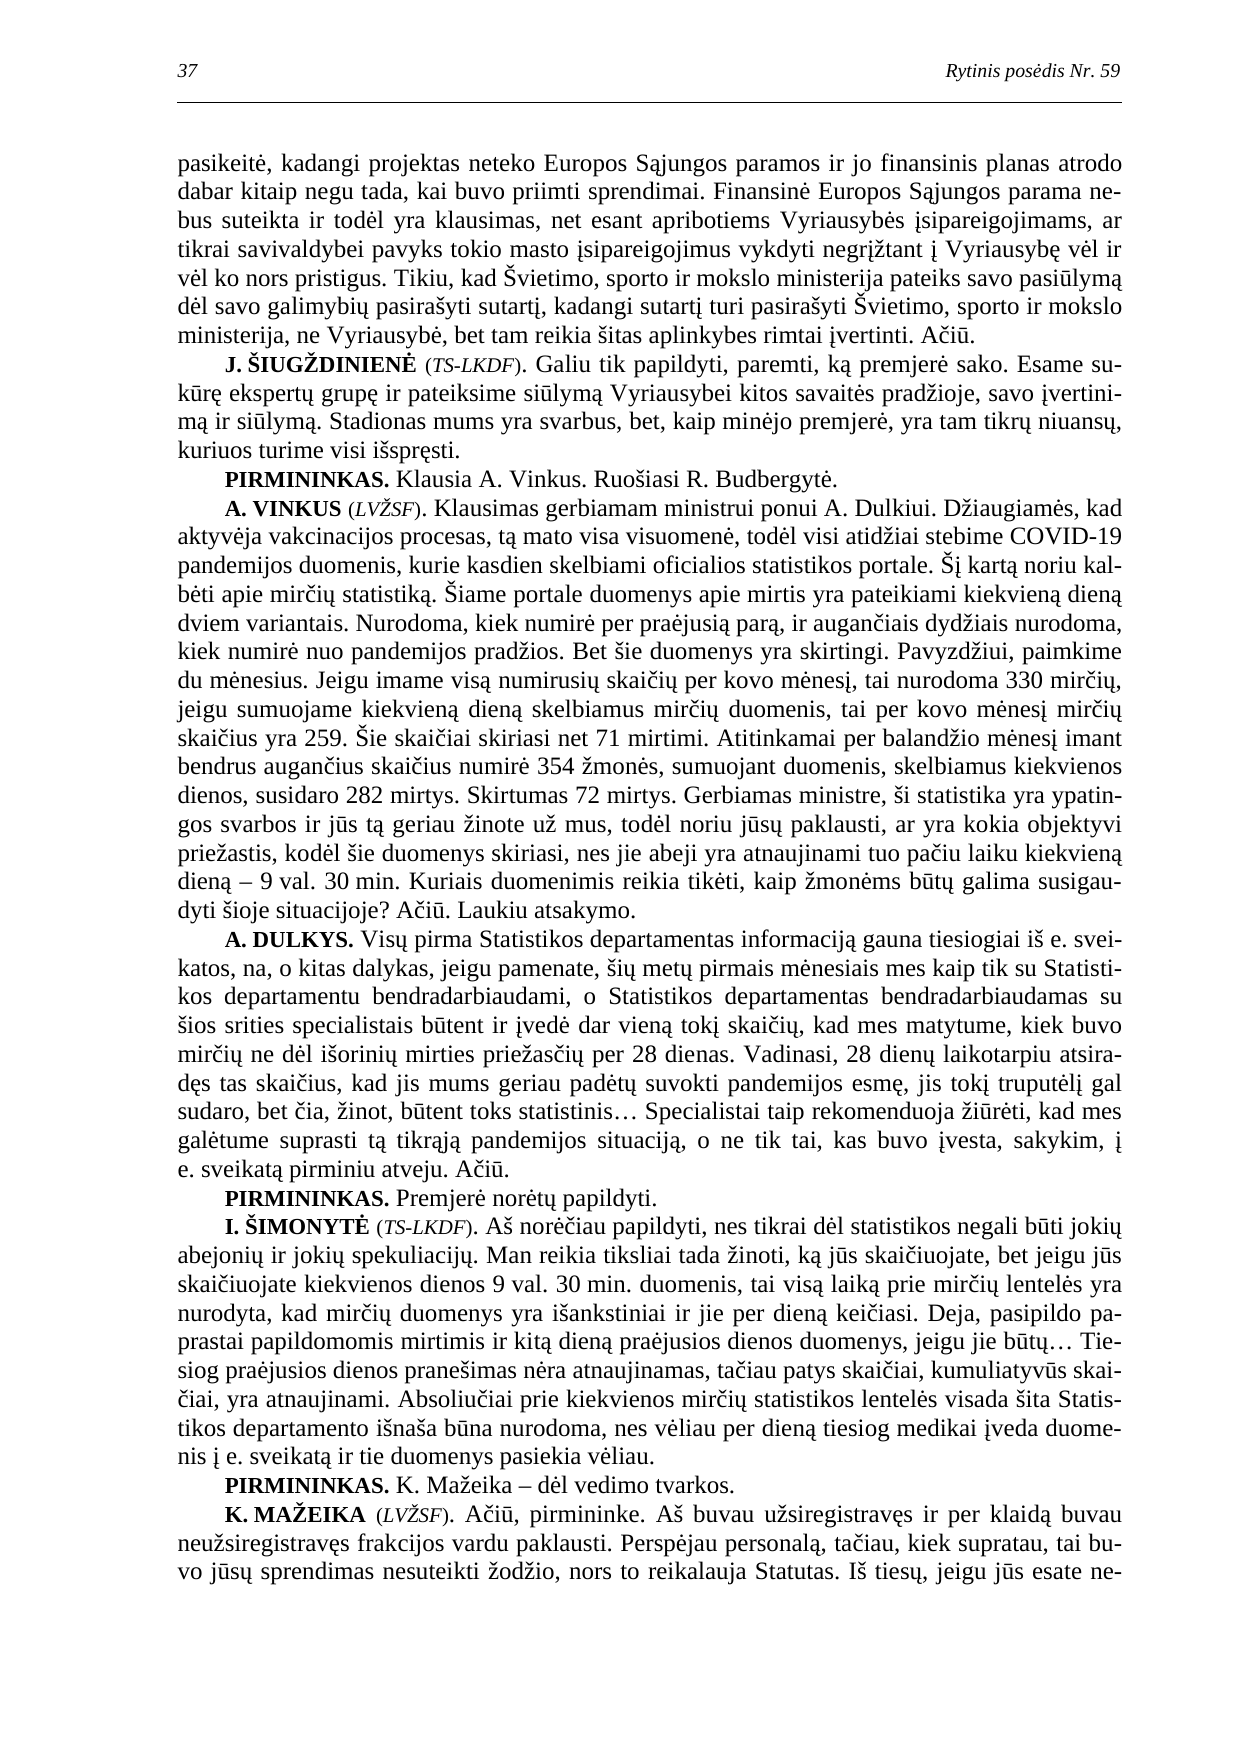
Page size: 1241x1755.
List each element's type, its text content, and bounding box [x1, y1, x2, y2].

text A. VINKUS (LVŽSF). Klau­si­mas ger­bia­mam mi­nist­rui po­nui A. Dul­kiui. Džiau­gia­mės, kad ak­ty­vė­ja vak­ci­na­ci­jos pro­ce­sas, tą ma­to vi­sa vi­suo­me­nė, to­dėl vi­si ati­džiai ste­bi­me COVID-19 pan­de­mi­jos duo­me­nis, ku­rie kas­dien skel­bia­mi ofi­cia­lios sta­tis­ti­kos por­ta­le. Šį kar­tą no­riu kal­bė­ti apie mir­čių sta­tis­ti­ką. Šia­me por­ta­le duo­me­nys apie mir­tis yra pa­tei­kia­mi kiek­vie­ną die­ną dviem va­rian­tais. Nu­ro­do­ma, kiek nu­mi­rė per pra­ėju­sią pa­rą, ir au­gan­čiais dy­džiais nu­ro­do­ma, kiek nu­mi­rė nuo pan­de­mi­jos pra­džios. Bet šie duo­me­nys yra skir­tin­gi. Pa­vyz­džiui, pa­im­ki­me du mė­ne­sius. Jei­gu ima­me vi­są nu­mi­ru­sių skai­čių per ko­vo mė­ne­sį, tai nu­ro­do­ma 330 mir­čių, jei­gu su­muo­ja­me kiek­vie­ną die­ną skel­bia­mus mir­čių duo­me­nis, tai per ko­vo mė­ne­sį mir­čių skai­čius yra 259. Šie skai­čiai ski­ria­si net 71 mir­ti­mi. Ati­tin­ka­mai per ba­lan­džio mė­ne­sį imant ben­drus au­gan­čius skai­čius nu­mi­rė 354 žmo­nės, su­muo­jant duo­me­nis, skel­bia­mus kiek­vie­nos die­nos, su­si­da­ro 282 mir­tys. Skir­tu­mas 72 mir­tys. Ger­bia­mas mi­nist­re, ši sta­tis­ti­ka yra ypa­tin­gos svar­bos ir jūs tą ge­riau ži­no­te už mus, to­dėl no­riu jū­sų pa­klaus­ti, ar yra ko­kia ob­jek­ty­vi prie­žas­tis, ko­dėl šie duo­me­nys ski­ria­si, nes jie abe­ji yra at­nau­ji­na­mi tuo pa­čiu lai­ku kiek­vie­ną die­ną – 9 val. 30 min. Ku­riais duo­me­ni­mis rei­kia ti­kė­ti, kaip žmo­nėms bū­tų ga­li­ma su­si­gau­dy­ti šio­je si­tu­a­ci­jo­je? Ačiū. Lau­kiu at­sa­ky­mo. [177, 493, 1122, 924]
text PIRMININKAS. K. Ma­žei­ka – dėl ve­di­mo tvar­kos. [177, 1470, 1122, 1499]
text pa­si­kei­tė, ka­dan­gi pro­jek­tas ne­te­ko Eu­ro­pos Są­jun­gos pa­ra­mos ir jo fi­nan­si­nis pla­nas at­ro­do da­bar ki­taip ne­gu ta­da, ka­i bu­vo pri­im­ti spren­di­mai. Fi­nan­si­nė Eu­ro­pos Są­jun­gos pa­ra­ma ne­bus su­teik­ta ir to­dėl yra klau­si­mas, net esant ap­ri­bo­tiems Vy­riau­sy­bės įsi­pa­rei­go­ji­mams, ar tik­rai sa­vi­val­dy­bei pa­vyks to­kio mas­to įsi­pa­rei­go­ji­mus vyk­dy­ti ne­grįž­tant į Vy­riau­sy­bę vėl ir vėl ­ko nors pri­sti­gus. Ti­kiu, kad Švie­ti­mo, spor­to ir moks­lo mi­nis­te­ri­ja pa­teiks sa­vo pa­siū­ly­mą dėl sa­vo ga­li­my­bių pa­si­ra­šy­ti su­tar­tį, ka­dan­gi su­tar­tį tu­ri pa­si­ra­šy­ti Švie­ti­mo, spor­to ir moks­lo mi­nis­te­ri­ja, ne Vy­riau­sy­bė, bet tam rei­kia ši­tas ap­lin­ky­bes rim­tai įver­tin­ti. Ačiū. [177, 148, 1122, 349]
text J. ŠIUGŽDINIENĖ (TS-LKDF). Ga­liu tik pa­pil­dy­ti, pa­rem­ti, ką prem­je­rė sa­ko. Esa­me su­kū­rę eks­per­tų gru­pę ir pa­teik­si­me siū­ly­mą Vy­riau­sy­bei ki­tos sa­vai­tės pra­džio­je, sa­vo įver­ti­ni­mą ir siū­ly­mą. Sta­dio­nas mums yra svar­bus, bet, kaip mi­nė­jo prem­je­rė, yra tam tik­rų niu­an­sų, ku­riuos tu­ri­me vi­si iš­spręs­ti. [177, 349, 1122, 464]
text PIRMININKAS. Prem­je­rė no­rė­tų pa­pil­dy­ti. [177, 1183, 1122, 1211]
text PIRMININKAS. Klau­sia A. Vin­kus. Ruo­šia­si R. Bud­ber­gy­tė. [177, 464, 1122, 493]
text A. DULKYS. Vi­sų pir­ma Sta­tis­ti­kos de­par­ta­men­tas in­for­ma­ci­ją gau­na tie­sio­giai iš e. svei­ka­tos, na, o ki­tas da­ly­kas, jei­gu pa­me­na­te, šių me­tų pir­mais mė­ne­siais mes kaip tik su Sta­tis­ti­kos de­par­ta­men­tu ben­dra­dar­biau­da­mi, o Sta­tis­ti­kos de­par­ta­men­tas ben­dra­dar­biau­da­mas su šios sri­ties spe­cia­lis­tais bū­tent ir įve­dė dar vie­ną to­kį skai­čių, kad mes ma­ty­tu­me, kiek bu­vo mir­čių ne dėl iš­ori­nių mir­ties prie­žas­čių per 28 die­nas. Va­di­na­si, 28 die­nų lai­ko­tar­piu at­si­ra­dęs tas skai­čius, kad jis mums ge­riau pa­dė­tų su­vok­ti pan­de­mi­jos es­mę, jis to­kį tru­pu­tė­lį gal su­da­ro, bet čia, ži­not, bū­tent toks sta­tis­ti­nis… Spe­cia­lis­tai taip re­ko­men­duo­ja žiū­rė­ti, kad mes ga­lė­tu­me su­pras­ti tą tik­rą­ją pan­de­mi­jos si­tu­a­ci­ją, o ne tik tai, kas bu­vo įves­ta, sa­ky­kim, į e. svei­ka­tą pir­mi­niu at­ve­ju. Ačiū. [177, 924, 1122, 1183]
text I. ŠIMONYTĖ (TS-LKDF). Aš no­rė­čiau pa­pil­dy­ti, nes tik­rai dėl sta­tis­ti­kos ne­ga­li bū­ti jo­kių abe­jo­nių ir jo­kių spe­ku­lia­ci­jų. Man rei­kia tiks­liai ta­da ži­no­ti, ką jūs skai­čiuo­ja­te, bet jei­gu jūs skai­čiuo­ja­te kiek­vie­nos die­nos 9 val. 30 min. duo­me­nis, tai vi­są lai­ką prie mir­čių len­te­lės yra nu­ro­dy­ta, kad mir­čių duo­me­nys yra iš­anks­ti­niai ir jie per die­ną kei­čia­si. De­ja, pa­si­pil­do pa­pras­tai pa­pil­do­mo­mis mir­ti­mis ir ki­tą die­ną pra­ėju­sios die­nos duo­me­nys, jei­gu jie bū­tų… Tie­siog pra­ėju­sios die­nos pra­ne­ši­mas nė­ra at­nau­ji­na­mas, ta­čiau pa­tys skai­čiai, ku­mu­lia­ty­vūs skai­čiai, yra at­nau­ji­na­mi. Ab­so­liu­čiai prie kiek­vie­nos mir­čių sta­tis­ti­kos len­te­lės vi­sa­da ši­ta Sta­tis­ti­kos de­par­ta­men­to iš­na­ša bū­na nu­ro­do­ma, nes vė­liau per die­ną tie­siog me­di­kai įve­da duo­me­nis į e. svei­ka­tą ir tie duo­me­nys pa­sie­kia vė­liau. [177, 1211, 1122, 1470]
text K. MAŽEIKA (LVŽSF). Ačiū, pir­mi­nin­ke. Aš bu­vau už­si­re­gist­ra­vęs ir per klai­dą bu­vau ne­už­si­re­gist­ra­vęs frak­ci­jos var­du pa­klaus­ti. Per­spė­jau per­so­na­lą, ta­čiau, kiek su­pra­tau, tai bu­vo jū­sų spren­di­mas ne­su­teik­ti žo­džio, nors to rei­ka­lau­ja Sta­tu­tas. Iš tie­sų, jei­gu jūs esa­te ne­ [177, 1499, 1122, 1585]
